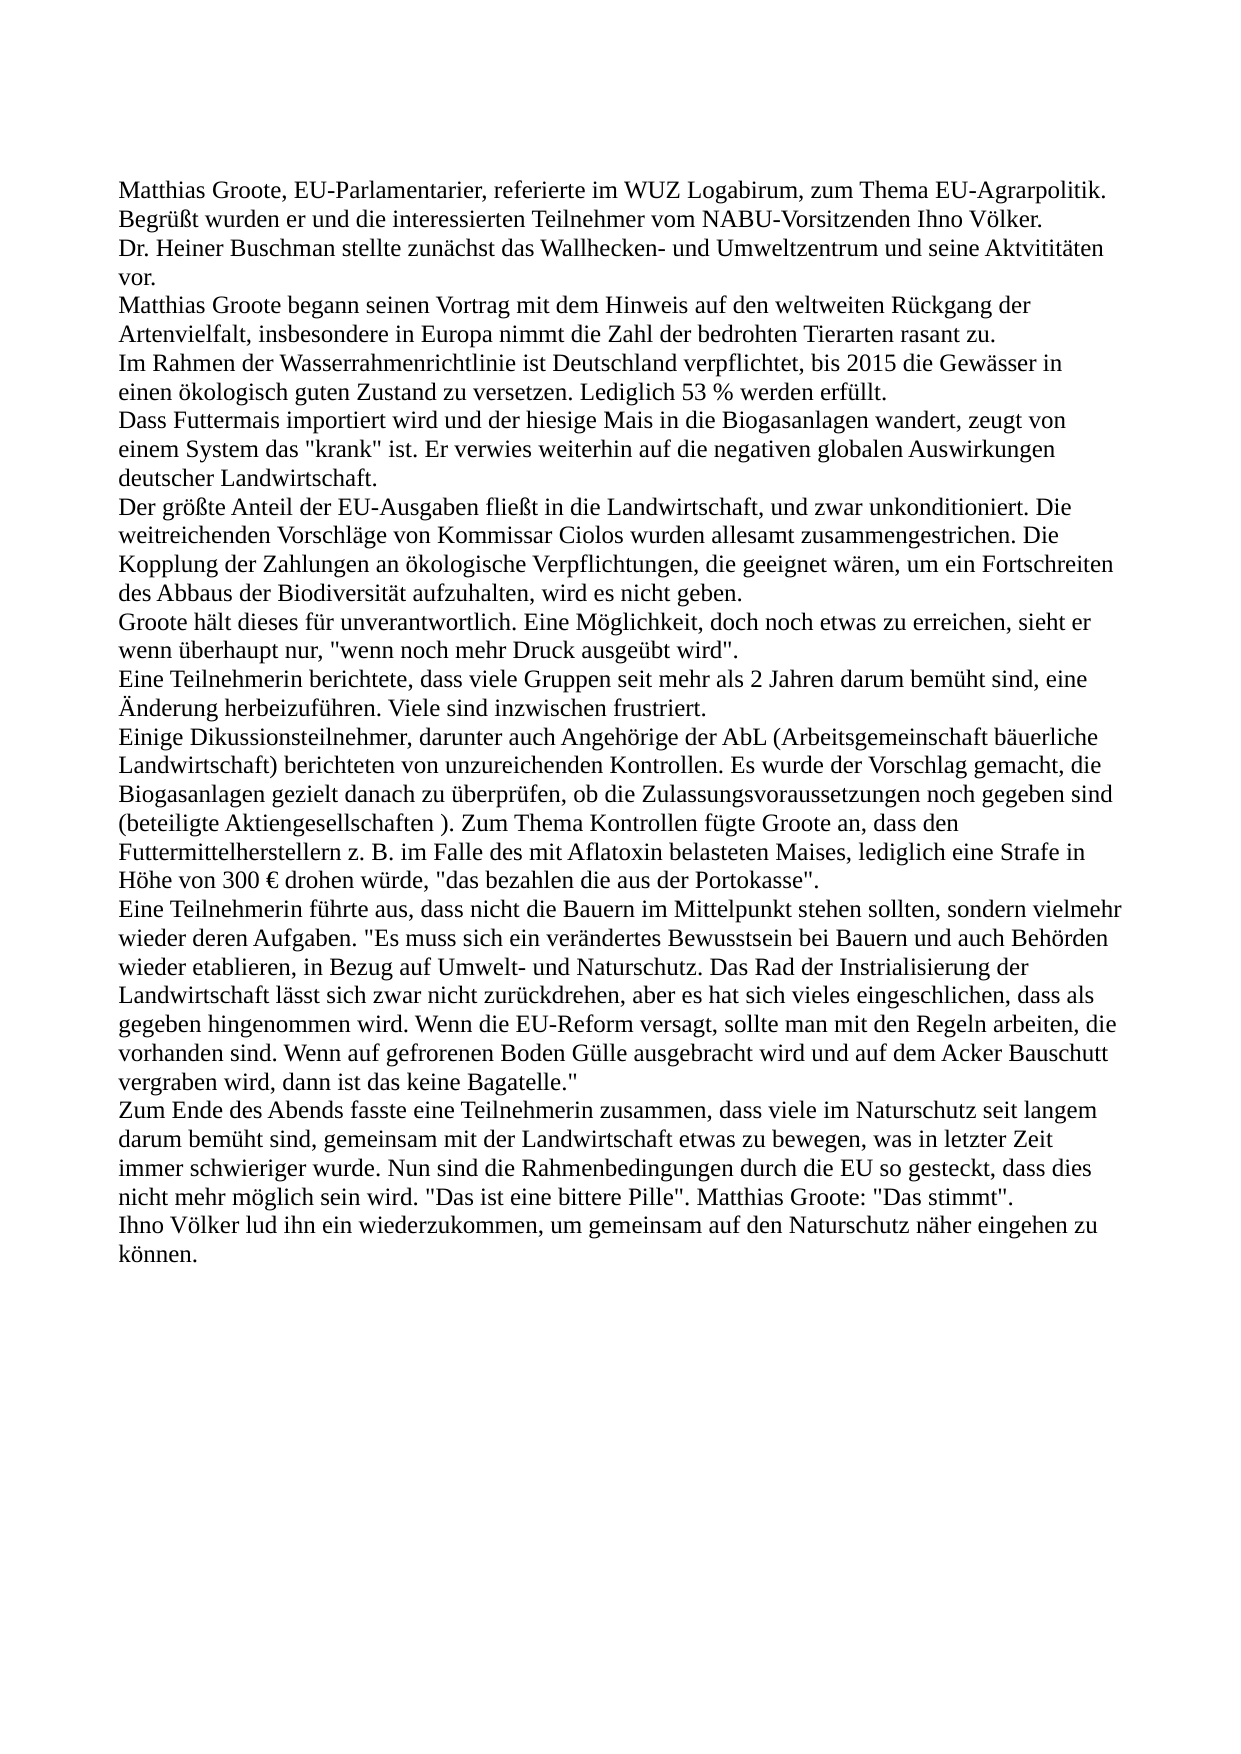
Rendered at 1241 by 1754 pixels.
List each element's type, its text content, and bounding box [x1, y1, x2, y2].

text Matthias Groote, EU-Parlamentarier, referierte im WUZ Logabirum, zum Thema EU-Agrarpolitik. Begrüßt wurden er und die interessierten Teilnehmer vom NABU-Vorsitzenden Ihno Völker. Dr. Heiner Buschman stellte zunächst das Wallhecken- und Umweltzentrum und seine Aktvititäten vor. Matthias Groote begann seinen Vortrag mit dem Hinweis auf den weltweiten Rückgang der Artenvielfalt, insbesondere in Europa nimmt die Zahl der bedrohten Tierarten rasant zu. Im Rahmen der Wasserrahmenrichtlinie ist Deutschland verpflichtet, bis 2015 die Gewässer in einen ökologisch guten Zustand zu versetzen. Lediglich 53 % werden erfüllt. Dass Futtermais importiert wird und der hiesige Mais in die Biogasanlagen wandert, zeugt von einem System das "krank" ist. Er verwies weiterhin auf die negativen globalen Auswirkungen deutscher Landwirtschaft. Der größte Anteil der EU-Ausgaben fließt in die Landwirtschaft, und zwar unkonditioniert. Die weitreichenden Vorschläge von Kommissar Ciolos wurden allesamt zusammengestrichen. Die Kopplung der Zahlungen an ökologische Verpflichtungen, die geeignet wären, um ein Fortschreiten des Abbaus der Biodiversität aufzuhalten, wird es nicht geben. Groote hält dieses für unverantwortlich. Eine Möglichkeit, doch noch etwas zu erreichen, sieht er wenn überhaupt nur, "wenn noch mehr Druck ausgeübt wird". Eine Teilnehmerin berichtete, dass viele Gruppen seit mehr als 2 Jahren darum bemüht sind, eine Änderung herbeizuführen. Viele sind inzwischen frustriert. Einige Dikussionsteilnehmer, darunter auch Angehörige der AbL (Arbeitsgemeinschaft bäuerliche Landwirtschaft) berichteten von unzureichenden Kontrollen. Es wurde der Vorschlag gemacht, die Biogasanlagen gezielt danach zu überprüfen, ob die Zulassungsvoraussetzungen noch gegeben sind (beteiligte Aktiengesellschaften ). Zum Thema Kontrollen fügte Groote an, dass den Futtermittelherstellern z. B. im Falle des mit Aflatoxin belasteten Maises, lediglich eine Strafe in Höhe von 300 € drohen würde, "das bezahlen die aus der Portokasse". Eine Teilnehmerin führte aus, dass nicht die Bauern im Mittelpunkt stehen sollten, sondern vielmehr wieder deren Aufgaben. "Es muss sich ein verändertes Bewusstsein bei Bauern und auch Behörden wieder etablieren, in Bezug auf Umwelt- und Naturschutz. Das Rad der Instrialisierung der Landwirtschaft lässt sich zwar nicht zurückdrehen, aber es hat sich vieles eingeschlichen, dass als gegeben hingenommen wird. Wenn die EU-Reform versagt, sollte man mit den Regeln arbeiten, die vorhanden sind. Wenn auf gefrorenen Boden Gülle ausgebracht wird und auf dem Acker Bauschutt vergraben wird, dann ist das keine Bagatelle." Zum Ende des Abends fasste eine Teilnehmerin zusammen, dass viele im Naturschutz seit langem darum bemüht sind, gemeinsam mit der Landwirtschaft etwas zu bewegen, was in letzter Zeit immer schwieriger wurde. Nun sind die Rahmenbedingungen durch die EU so gesteckt, dass dies nicht mehr möglich sein wird. "Das ist eine bittere Pille". Matthias Groote: "Das stimmt". Ihno Völker lud ihn ein wiederzukommen, um gemeinsam auf den Naturschutz näher eingehen zu können. [118, 176, 1122, 1268]
